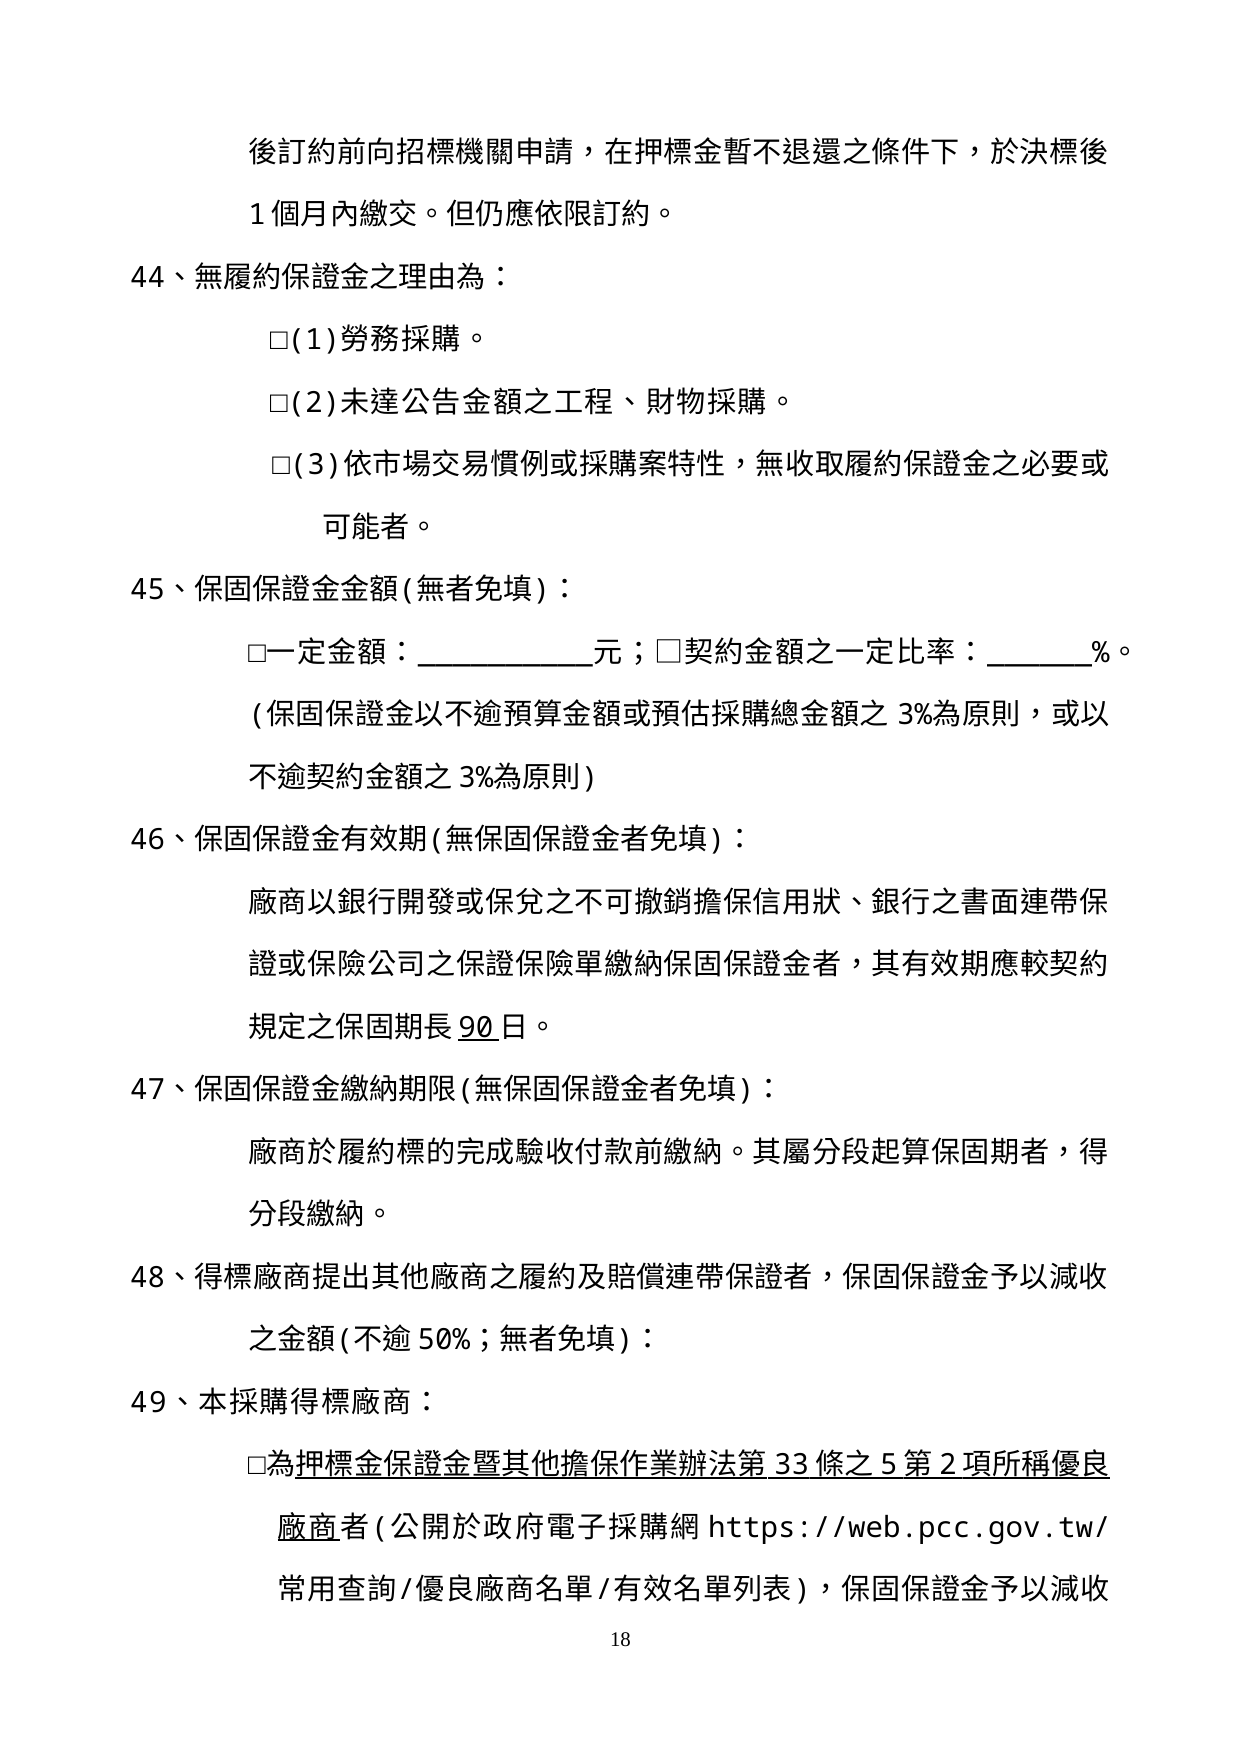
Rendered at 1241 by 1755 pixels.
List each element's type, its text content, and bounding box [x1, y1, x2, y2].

list 本採購得標廠商： [130, 1358, 1110, 1420]
text □(2)未達公告金額之工程、財物採購。 [130, 358, 1110, 420]
list 無履約保證金之理由為： [130, 233, 1110, 295]
text 廠商於履約標的完成驗收付款前繳納。其屬分段起算保固期者，得分段繳納。 [248, 1108, 1110, 1233]
text □(3)依市場交易慣例或採購案特性，無收取履約保證金之必要或可能者。 [130, 420, 1110, 545]
text 後訂約前向招標機關申請，在押標金暫不退還之條件下，於決標後1個月內繳交。但仍應依限訂約。 [248, 108, 1110, 233]
list 保固保證金繳納期限(無保固保證金者免填)： [130, 1045, 1110, 1108]
text □(1)勞務採購。 [130, 295, 1110, 358]
list 保固保證金有效期(無保固保證金者免填)： [130, 795, 1110, 858]
text □一定金額：__________元；□契約金額之一定比率：______%。(保固保證金以不逾預算金額或預估採購總金額之3%為原則，或以不逾契約金額之3%為原則) [248, 608, 1110, 795]
list 保固保證金金額(無者免填)： [130, 545, 1110, 608]
text 廠商以銀行開發或保兌之不可撤銷擔保信用狀、銀行之書面連帶保證或保險公司之保證保險單繳納保固保證金者，其有效期應較契約規定之保固期長90日。 [248, 858, 1110, 1045]
text □為押標金保證金暨其他擔保作業辦法第33條之5第2項所稱優良廠商者(公開於政府電子採購網https://web.pcc.gov.tw/常用查詢/優良廠商名單/有效名單列表)，保固保證金予以減收 [248, 1420, 1110, 1608]
list 得標廠商提出其他廠商之履約及賠償連帶保證者，保固保證金予以減收之金額(不逾50%；無者免填)： [130, 1233, 1110, 1358]
